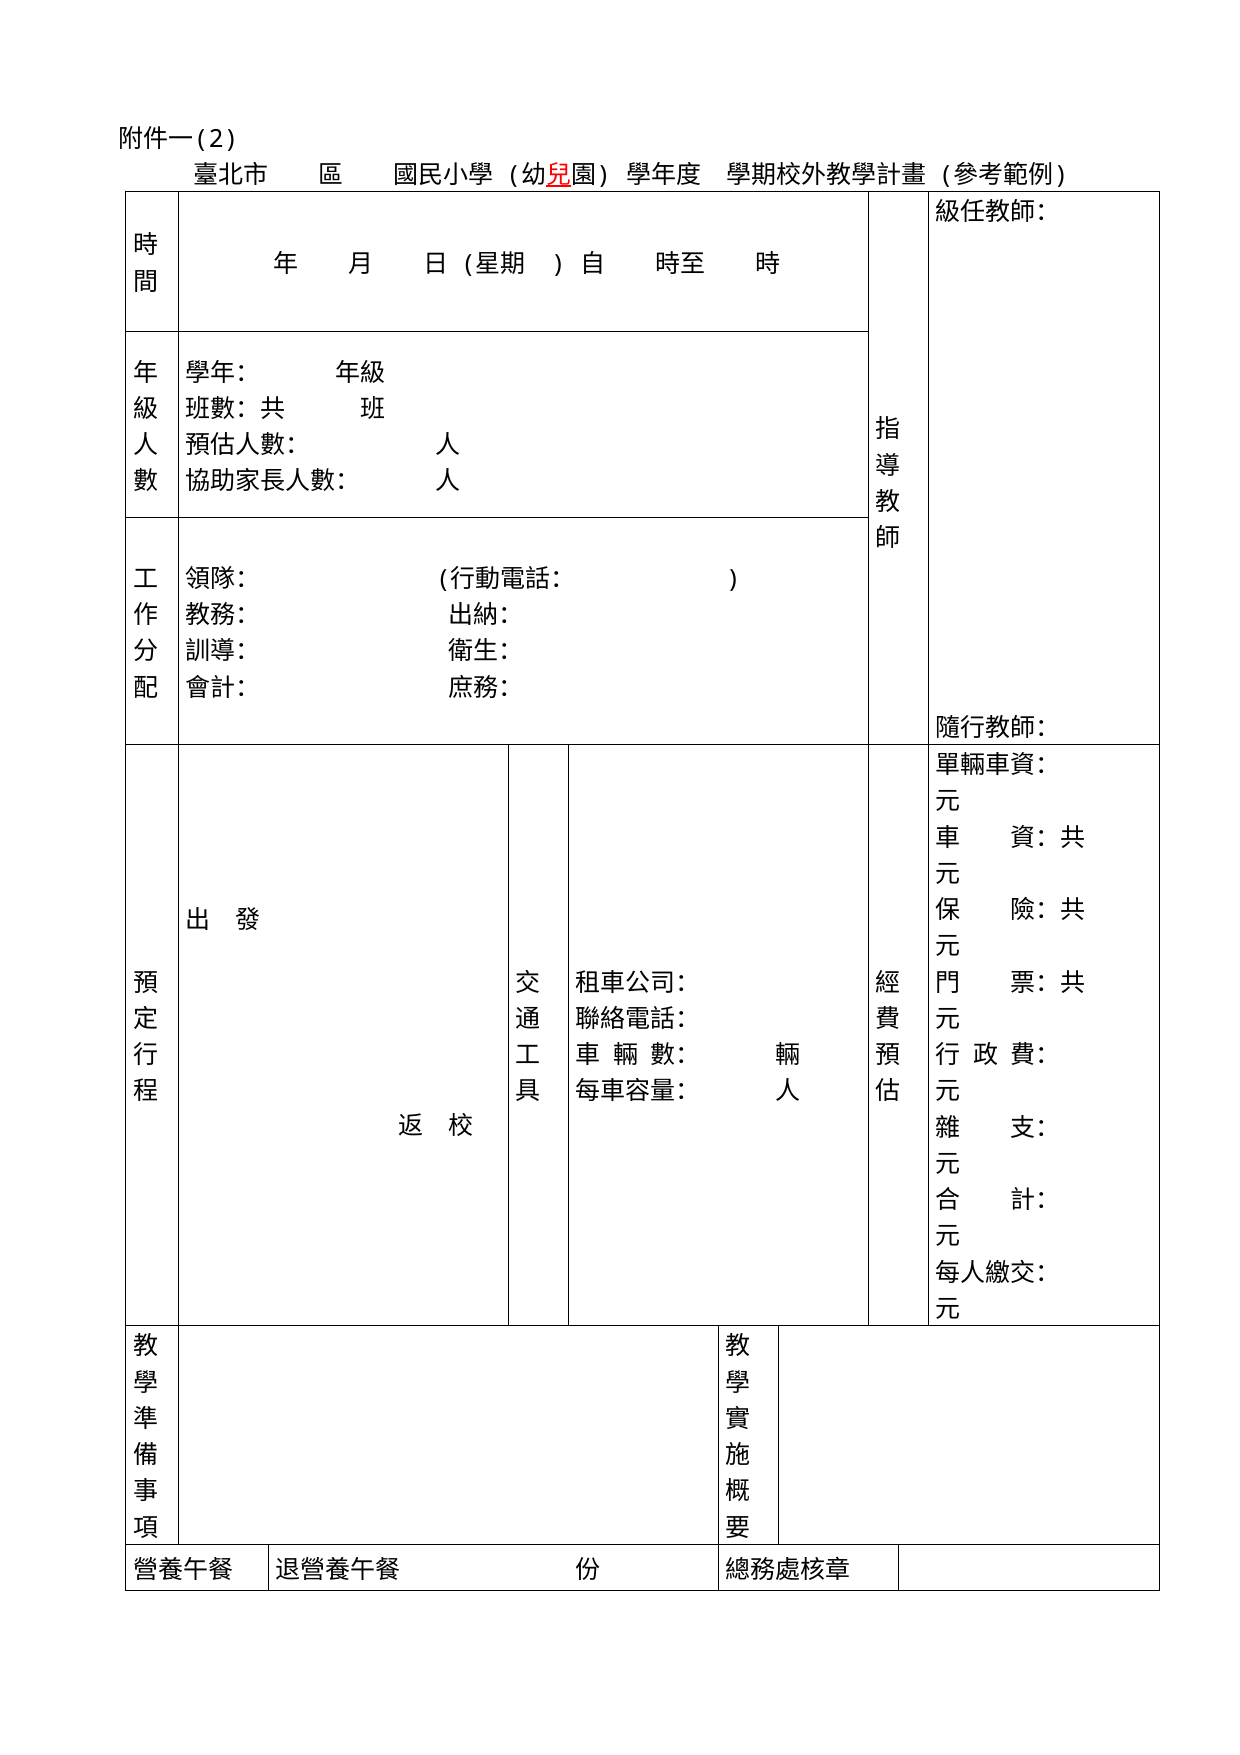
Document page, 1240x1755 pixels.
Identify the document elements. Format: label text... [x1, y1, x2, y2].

table_cell 租車公司： 聯絡電話： 車 輛 數： 輛 每車容量： 人 [569, 745, 868, 1324]
table_cell 年級人數 [126, 332, 178, 517]
table_header 時 間 [126, 192, 178, 331]
table_cell 工作分配 [126, 518, 178, 743]
table_cell 營養午餐 [126, 1545, 268, 1590]
table_cell 學年： 年級 班數：共 班 預估人數： 人 協助家長人數： 人 [179, 332, 868, 517]
table_cell 交 通 工 具 [509, 745, 568, 1324]
table_cell 經 費 預 估 [869, 745, 928, 1324]
table_header 指 導 教 師 [869, 192, 928, 743]
table_cell 教 學 實 施 概 要 [719, 1326, 778, 1544]
table_cell 預 定 行 程 [126, 745, 178, 1324]
table_cell 單輛車資： 元 車 資：共 元 保 險：共 元 門 票：共 元 行 政 費： 元 雜 支： 元 合 計： 元 每人繳交： 元 [929, 745, 1159, 1324]
text 附件一(2) [118, 118, 1121, 154]
table_header 級任教師： 隨行教師： [929, 192, 1159, 743]
text 臺北市 區 國民小學 (幼兒園) 學年度 學期校外教學計畫 (參考範例) [118, 154, 1121, 191]
table_cell 教 學 準 備 事 項 [126, 1326, 178, 1544]
table_cell [179, 1326, 718, 1544]
table_header 年 月 日 (星期 ) 自 時至 時 [179, 192, 868, 331]
table_cell [899, 1545, 1159, 1590]
table_cell 出 發 返 校 [179, 745, 508, 1324]
table_cell 退營養午餐 份 [269, 1545, 718, 1590]
table_cell 總務處核章 [719, 1545, 898, 1590]
table_cell [779, 1326, 1159, 1544]
table_cell 領隊： (行動電話： ) 教務： 出納： 訓導： 衛生： 會計： 庶務： [179, 518, 868, 743]
